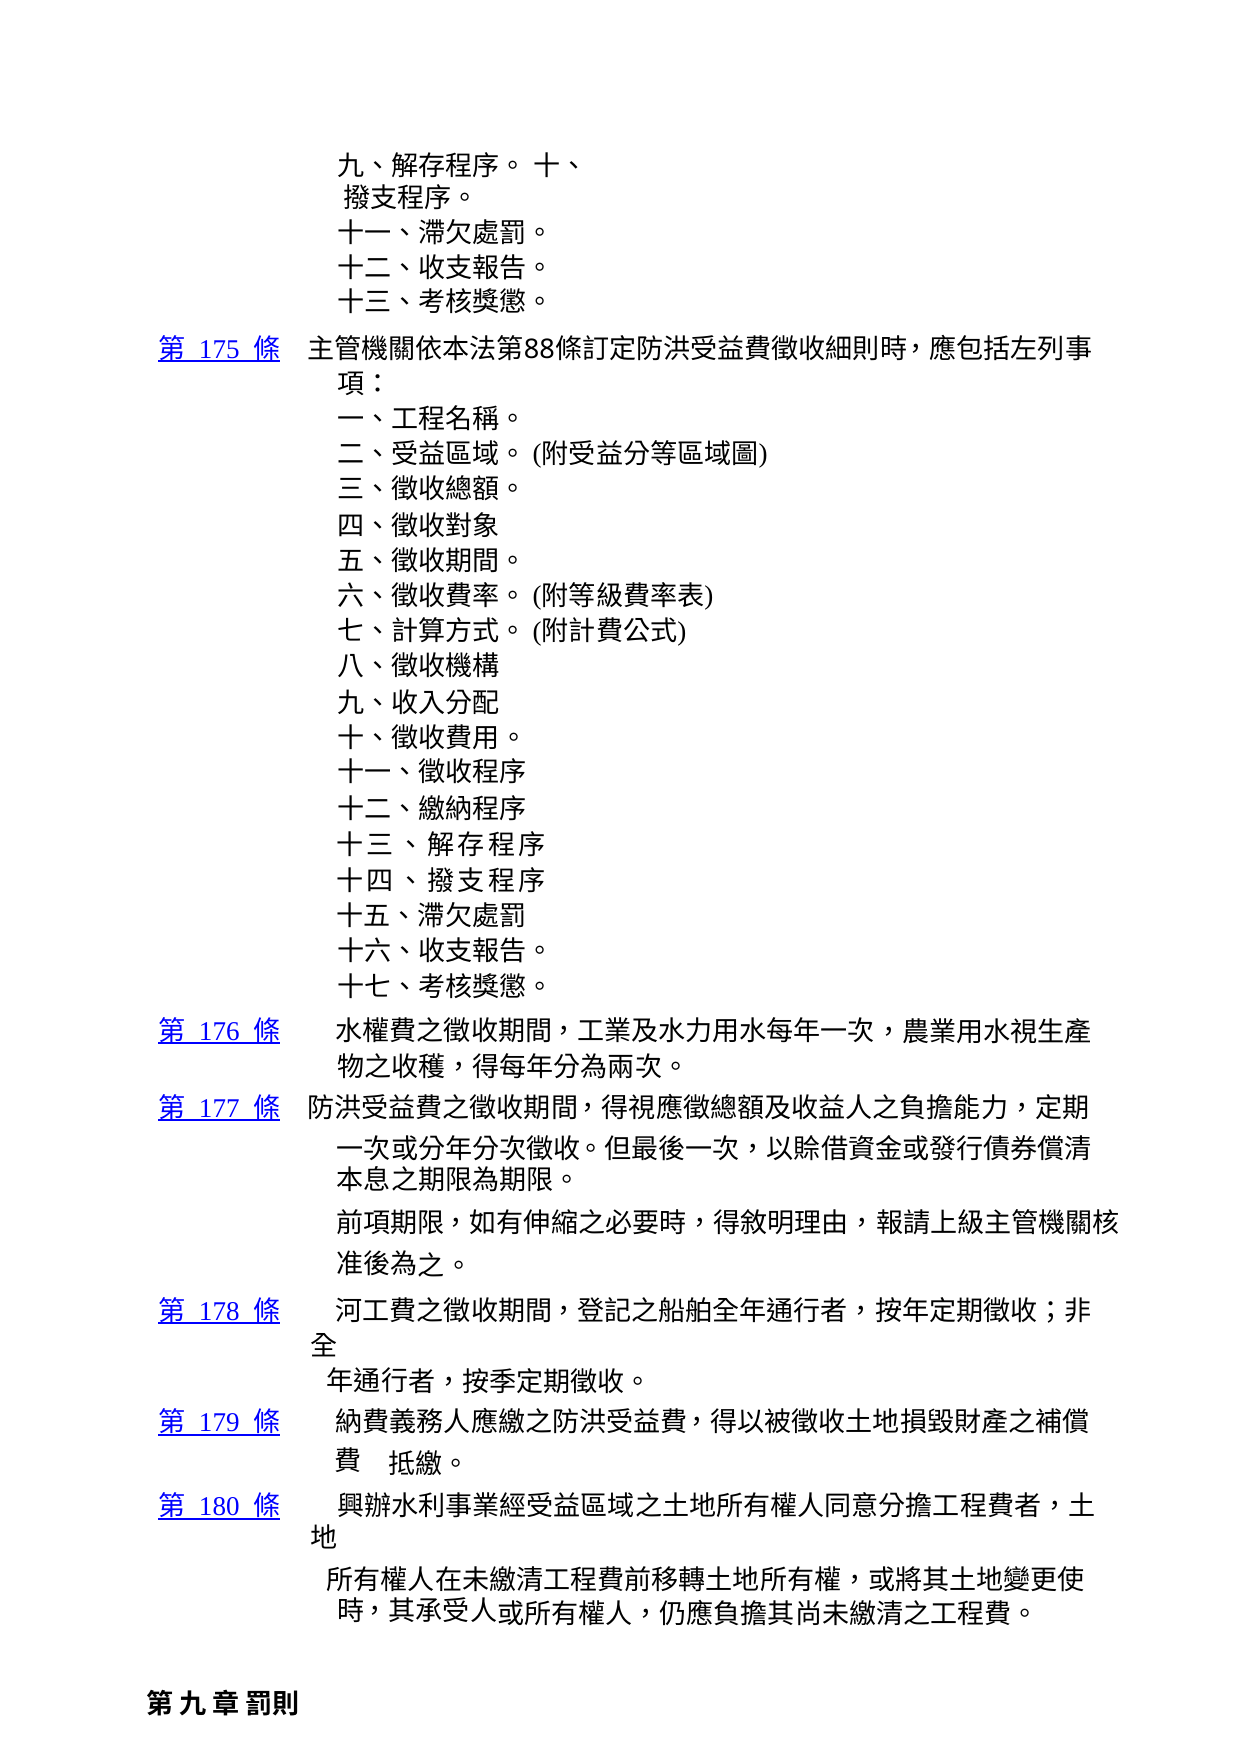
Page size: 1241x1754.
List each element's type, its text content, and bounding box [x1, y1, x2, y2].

text 九、解存程序。 十、 撥支程序。 [337, 150, 560, 215]
text 十一、徵收程序 [310, 754, 545, 789]
text 前項期限，如有伸縮之必要時，得敘明理由，報請上級主管機關核 [309, 1206, 1125, 1238]
text 九、收入分配 [310, 684, 512, 719]
text 准後為之。 [309, 1247, 1125, 1281]
text 六、徵收費率。 (附等級費率表) [310, 575, 1096, 611]
text 十七、考核獎懲。 [310, 966, 1096, 1001]
text 一、工程名稱。 [310, 400, 1096, 434]
text 八、徵收機構 [310, 647, 512, 683]
text 十三、解存程序 十四、撥支程序 十五、滯欠處罰 [323, 827, 545, 932]
text 第 178 條 河工費之徵收期間，登記之船舶全年通行者，按年定期徵收；非全 [158, 1292, 1116, 1362]
text 四、徵收對象 [310, 507, 512, 542]
text 十二、繳納程序 [310, 790, 545, 825]
text 十、徵收費用。 [310, 719, 1096, 752]
text 第 180 條 興辦水利事業經受益區域之土地所有權人同意分擔工程費者，土地 [158, 1490, 1118, 1555]
text 十二、收支報告。 [337, 251, 560, 284]
text 十六、收支報告。 [310, 932, 1096, 966]
text 第 九 章 罰則 [146, 1682, 1096, 1721]
text 第 177 條 防洪受益費之徵收期間，得視應徵總額及收益人之負擔能力，定期 [158, 1091, 1125, 1124]
text 一次或分年分次徵收。但最後一次，以賒借資金或發行債券償清本息之期限為期限。 [337, 1132, 1097, 1197]
text 二、受益區域。 (附受益分等區域圖) [310, 434, 1096, 469]
text 年通行者，按季定期徵收。 [158, 1362, 1116, 1397]
text 第 176 條 水權費之徵收期間，工業及水力用水每年一次，農業用水視生產物之收穫，得每年分為兩次。 [158, 1012, 1097, 1082]
text 第 175 條 主管機關依本法第88條訂定防洪受益費徵收細則時，應包括左列事項： [158, 330, 1106, 400]
text 三、徵收總額。 [310, 470, 545, 506]
text 七、計算方式。 (附計費公式) [310, 611, 1096, 646]
text 十三、考核獎懲。 [337, 286, 560, 318]
text 五、徵收期間。 [310, 542, 1096, 575]
text 所有權人在未繳清工程費前移轉土地所有權，或將其土地變更使時，其承受人或所有權人，仍應負擔其尚未繳清之工程費。 [158, 1564, 1100, 1631]
text 十一、滯欠處罰。 [337, 217, 560, 249]
text 第 179 條 納費義務人應繳之防洪受益費，得以被徵收土地損毀財產之補償費 抵繳。 [158, 1400, 1116, 1481]
